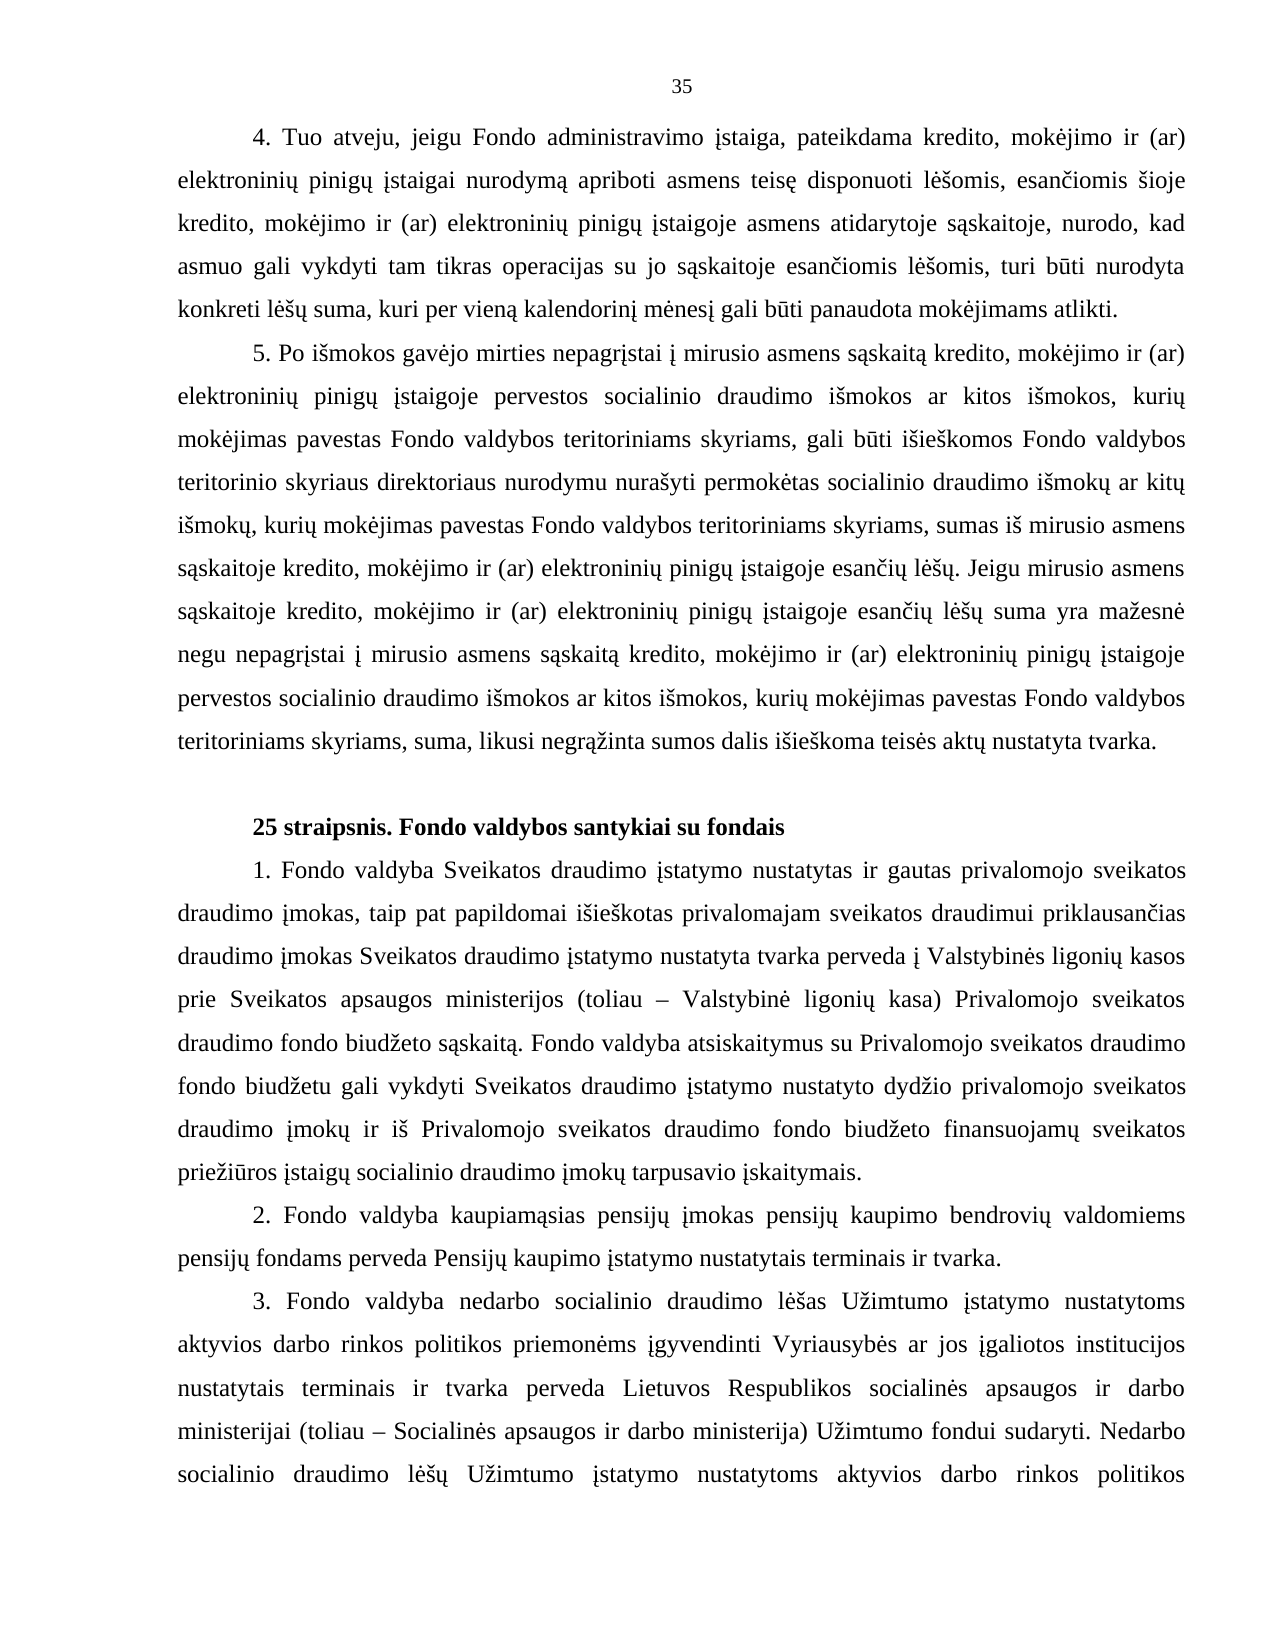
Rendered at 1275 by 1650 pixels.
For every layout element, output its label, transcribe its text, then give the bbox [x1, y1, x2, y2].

text 5. Po išmokos gavėjo mirties nepagrįstai į mirusio asmens sąskaitą kredito, mokėjimo ir (ar) elektroninių pinigų įstaigoje pervestos socialinio draudimo išmokos ar kitos išmokos, kurių mokėjimas pavestas Fondo valdybos teritoriniams skyriams, gali būti išieškomos Fondo valdybos teritorinio skyriaus direktoriaus nurodymu nurašyti permokėtas socialinio draudimo išmokų ar kitų išmokų, kurių mokėjimas pavestas Fondo valdybos teritoriniams skyriams, sumas iš mirusio asmens sąskaitoje kredito, mokėjimo ir (ar) elektroninių pinigų įstaigoje esančių lėšų. Jeigu mirusio asmens sąskaitoje kredito, mokėjimo ir (ar) elektroninių pinigų įstaigoje esančių lėšų suma yra mažesnė negu nepagrįstai į mirusio asmens sąskaitą kredito, mokėjimo ir (ar) elektroninių pinigų įstaigoje pervestos socialinio draudimo išmokos ar kitos išmokos, kurių mokėjimas pavestas Fondo valdybos teritoriniams skyriams, suma, likusi negrąžinta sumos dalis išieškoma teisės aktų nustatyta tvarka. [177, 338, 1186, 754]
text 25 straipsnis. Fondo valdybos santykiai su fondais [177, 812, 1186, 841]
text 1. Fondo valdyba Sveikatos draudimo įstatymo nustatytas ir gautas privalomojo sveikatos draudimo įmokas, taip pat papildomai išieškotas privalomajam sveikatos draudimui priklausančias draudimo įmokas Sveikatos draudimo įstatymo nustatyta tvarka perveda į Valstybinės ligonių kasos prie Sveikatos apsaugos ministerijos (toliau – Valstybinė ligonių kasa) Privalomojo sveikatos draudimo fondo biudžeto sąskaitą. Fondo valdyba atsiskaitymus su Privalomojo sveikatos draudimo fondo biudžetu gali vykdyti Sveikatos draudimo įstatymo nustatyto dydžio privalomojo sveikatos draudimo įmokų ir iš Privalomojo sveikatos draudimo fondo biudžeto finansuojamų sveikatos priežiūros įstaigų socialinio draudimo įmokų tarpusavio įskaitymais. [177, 855, 1186, 1186]
text 3. Fondo valdyba nedarbo socialinio draudimo lėšas Užimtumo įstatymo nustatytoms aktyvios darbo rinkos politikos priemonėms įgyvendinti Vyriausybės ar jos įgaliotos institucijos nustatytais terminais ir tvarka perveda Lietuvos Respublikos socialinės apsaugos ir darbo ministerijai (toliau – Socialinės apsaugos ir darbo ministerija) Užimtumo fondui sudaryti. Nedarbo socialinio draudimo lėšų Užimtumo įstatymo nustatytoms aktyvios darbo rinkos politikos [177, 1286, 1186, 1488]
text 2. Fondo valdyba kaupiamąsias pensijų įmokas pensijų kaupimo bendrovių valdomiems pensijų fondams perveda Pensijų kaupimo įstatymo nustatytais terminais ir tvarka. [177, 1200, 1186, 1272]
text 4. Tuo atveju, jeigu Fondo administravimo įstaiga, pateikdama kredito, mokėjimo ir (ar) elektroninių pinigų įstaigai nurodymą apriboti asmens teisę disponuoti lėšomis, esančiomis šioje kredito, mokėjimo ir (ar) elektroninių pinigų įstaigoje asmens atidarytoje sąskaitoje, nurodo, kad asmuo gali vykdyti tam tikras operacijas su jo sąskaitoje esančiomis lėšomis, turi būti nurodyta konkreti lėšų suma, kuri per vieną kalendorinį mėnesį gali būti panaudota mokėjimams atlikti. [177, 122, 1186, 323]
